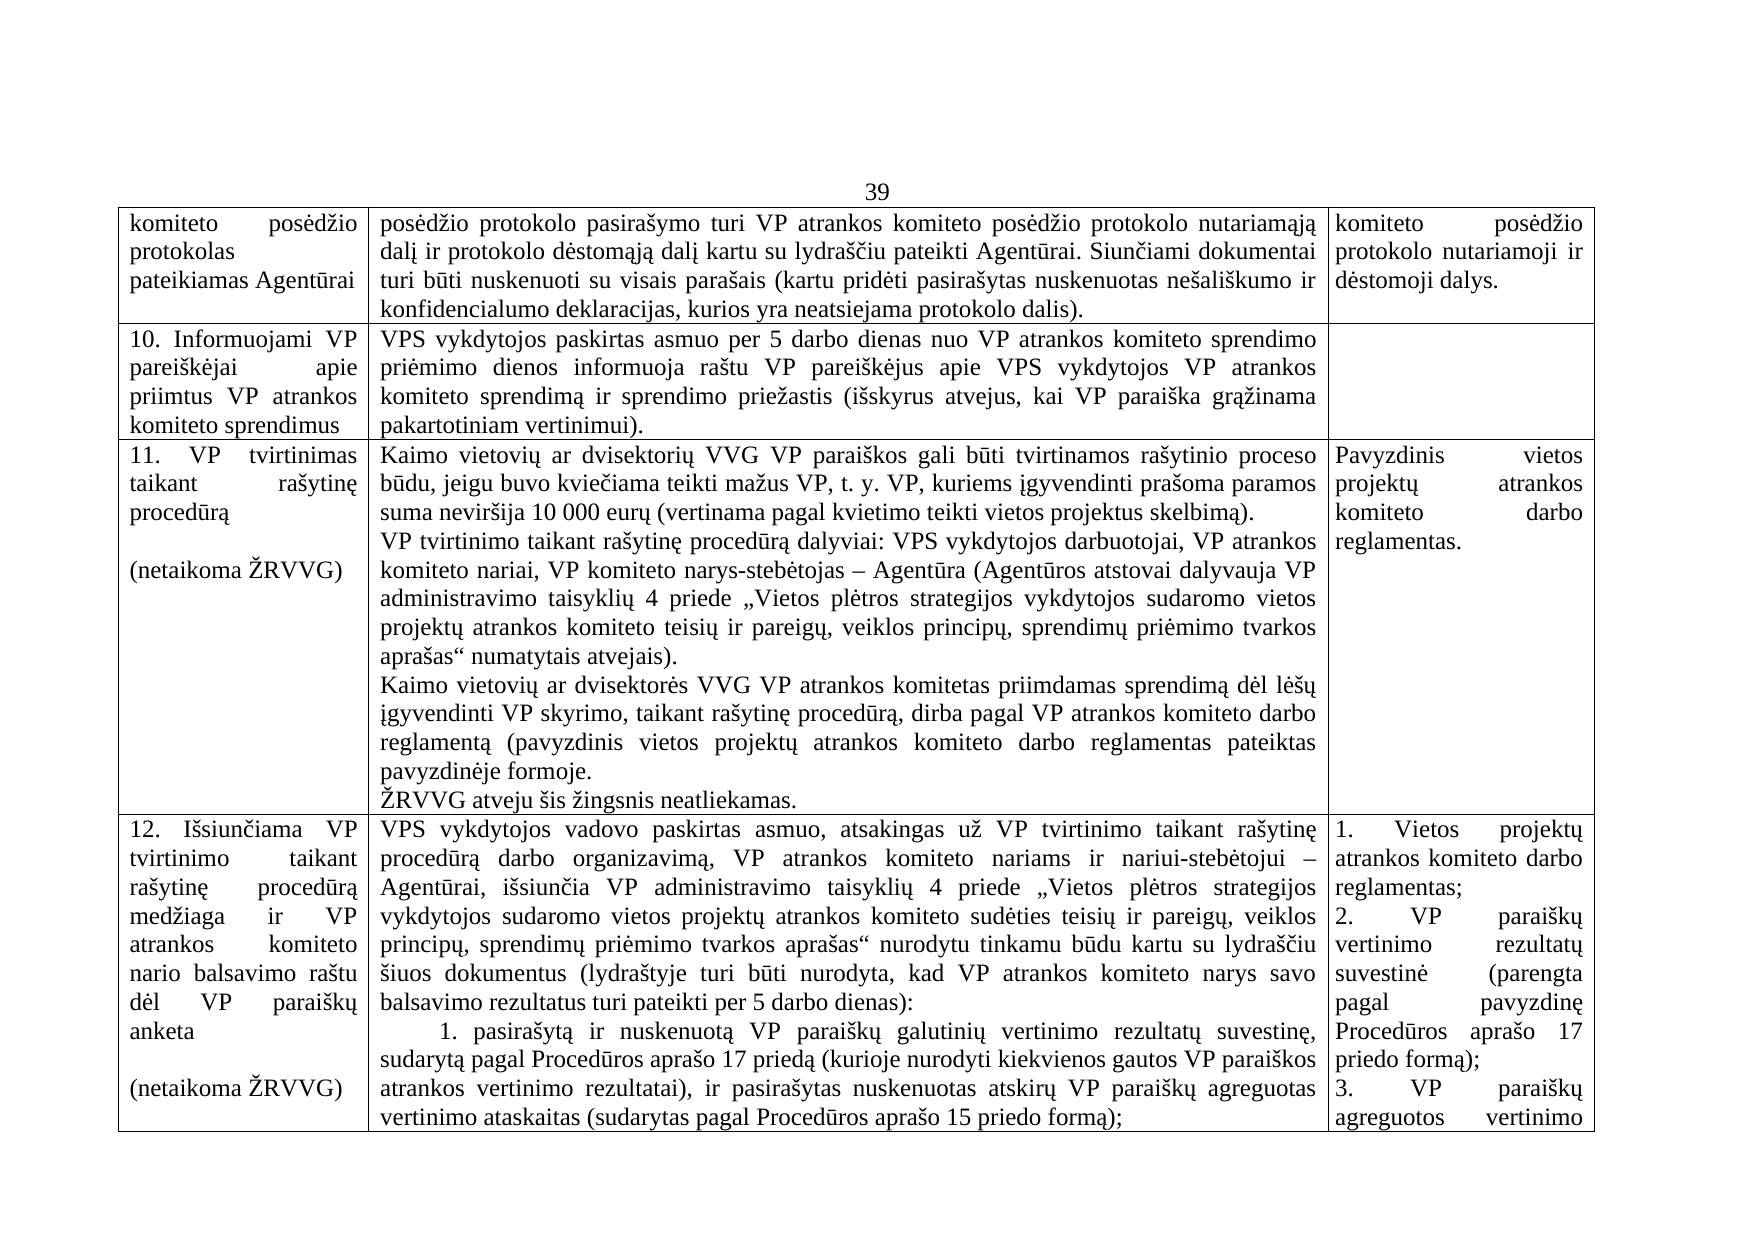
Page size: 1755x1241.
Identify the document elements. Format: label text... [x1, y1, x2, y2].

table_cell Pavyzdinis vietos projektų atrankos komiteto darbo reglamentas. [1329, 440, 1594, 813]
table_cell VPS vykdytojos paskirtas asmuo per 5 darbo dienas nuo VP atrankos komiteto sprendimo priėmimo dienos informuoja raštu VP pareiškėjus apie VPS vykdytojos VP atrankos komiteto sprendimą ir sprendimo priežastis (išskyrus atvejus, kai VP paraiška grąžinama pakartotiniam vertinimui). [369, 324, 1328, 439]
table_cell VPS vykdytojos vadovo paskirtas asmuo, atsakingas už VP tvirtinimo taikant rašytinę procedūrą darbo organizavimą, VP atrankos komiteto nariams ir nariui-stebėtojui – Agentūrai, išsiunčia VP administravimo taisyklių 4 priede „Vietos plėtros strategijos vykdytojos sudaromo vietos projektų atrankos komiteto sudėties teisių ir pareigų, veiklos principų, sprendimų priėmimo tvarkos aprašas“ nurodytu tinkamu būdu kartu su lydraščiu šiuos dokumentus (lydraštyje turi būti nurodyta, kad VP atrankos komiteto narys savo balsavimo rezultatus turi pateikti per 5 darbo dienas): 1. pasirašytą ir nuskenuotą VP paraiškų galutinių vertinimo rezultatų suvestinę, sudarytą pagal Procedūros aprašo 17 priedą (kurioje nurodyti kiekvienos gautos VP paraiškos atrankos vertinimo rezultatai), ir pasirašytas nuskenuotas atskirų VP paraiškų agreguotas vertinimo ataskaitas (sudarytas pagal Procedūros aprašo 15 priedo formą); [369, 815, 1328, 1131]
table_cell [1329, 324, 1594, 439]
table_cell 1. Vietos projektų atrankos komiteto darbo reglamentas; 2. VP paraiškų vertinimo rezultatų suvestinė (parengta pagal pavyzdinę Procedūros aprašo 17 priedo formą); 3. VP paraiškų agreguotos vertinimo [1329, 815, 1594, 1131]
table_cell 12. Išsiunčiama VP tvirtinimo taikant rašytinę procedūrą medžiaga ir VP atrankos komiteto nario balsavimo raštu dėl VP paraiškų anketa (netaikoma ŽRVVG) [119, 815, 368, 1131]
table_cell komiteto posėdžio protokolas pateikiamas Agentūrai [119, 208, 368, 323]
table_cell 10. Informuojami VP pareiškėjai apie priimtus VP atrankos komiteto sprendimus [119, 324, 368, 439]
table_cell komiteto posėdžio protokolo nutariamoji ir dėstomoji dalys. [1329, 208, 1594, 323]
table_cell posėdžio protokolo pasirašymo turi VP atrankos komiteto posėdžio protokolo nutariamąją dalį ir protokolo dėstomąją dalį kartu su lydraščiu pateikti Agentūrai. Siunčiami dokumentai turi būti nuskenuoti su visais parašais (kartu pridėti pasirašytas nuskenuotas nešališkumo ir konfidencialumo deklaracijas, kurios yra neatsiejama protokolo dalis). [369, 208, 1328, 323]
table_cell Kaimo vietovių ar dvisektorių VVG VP paraiškos gali būti tvirtinamos rašytinio proceso būdu, jeigu buvo kviečiama teikti mažus VP, t. y. VP, kuriems įgyvendinti prašoma paramos suma neviršija 10 000 eurų (vertinama pagal kvietimo teikti vietos projektus skelbimą). VP tvirtinimo taikant rašytinę procedūrą dalyviai: VPS vykdytojos darbuotojai, VP atrankos komiteto nariai, VP komiteto narys-stebėtojas – Agentūra (Agentūros atstovai dalyvauja VP administravimo taisyklių 4 priede „Vietos plėtros strategijos vykdytojos sudaromo vietos projektų atrankos komiteto teisių ir pareigų, veiklos principų, sprendimų priėmimo tvarkos aprašas“ numatytais atvejais). Kaimo vietovių ar dvisektorės VVG VP atrankos komitetas priimdamas sprendimą dėl lėšų įgyvendinti VP skyrimo, taikant rašytinę procedūrą, dirba pagal VP atrankos komiteto darbo reglamentą (pavyzdinis vietos projektų atrankos komiteto darbo reglamentas pateiktas pavyzdinėje formoje. ŽRVVG atveju šis žingsnis neatliekamas. [369, 440, 1328, 813]
table_cell 11. VP tvirtinimas taikant rašytinę procedūrą (netaikoma ŽRVVG) [119, 440, 368, 813]
